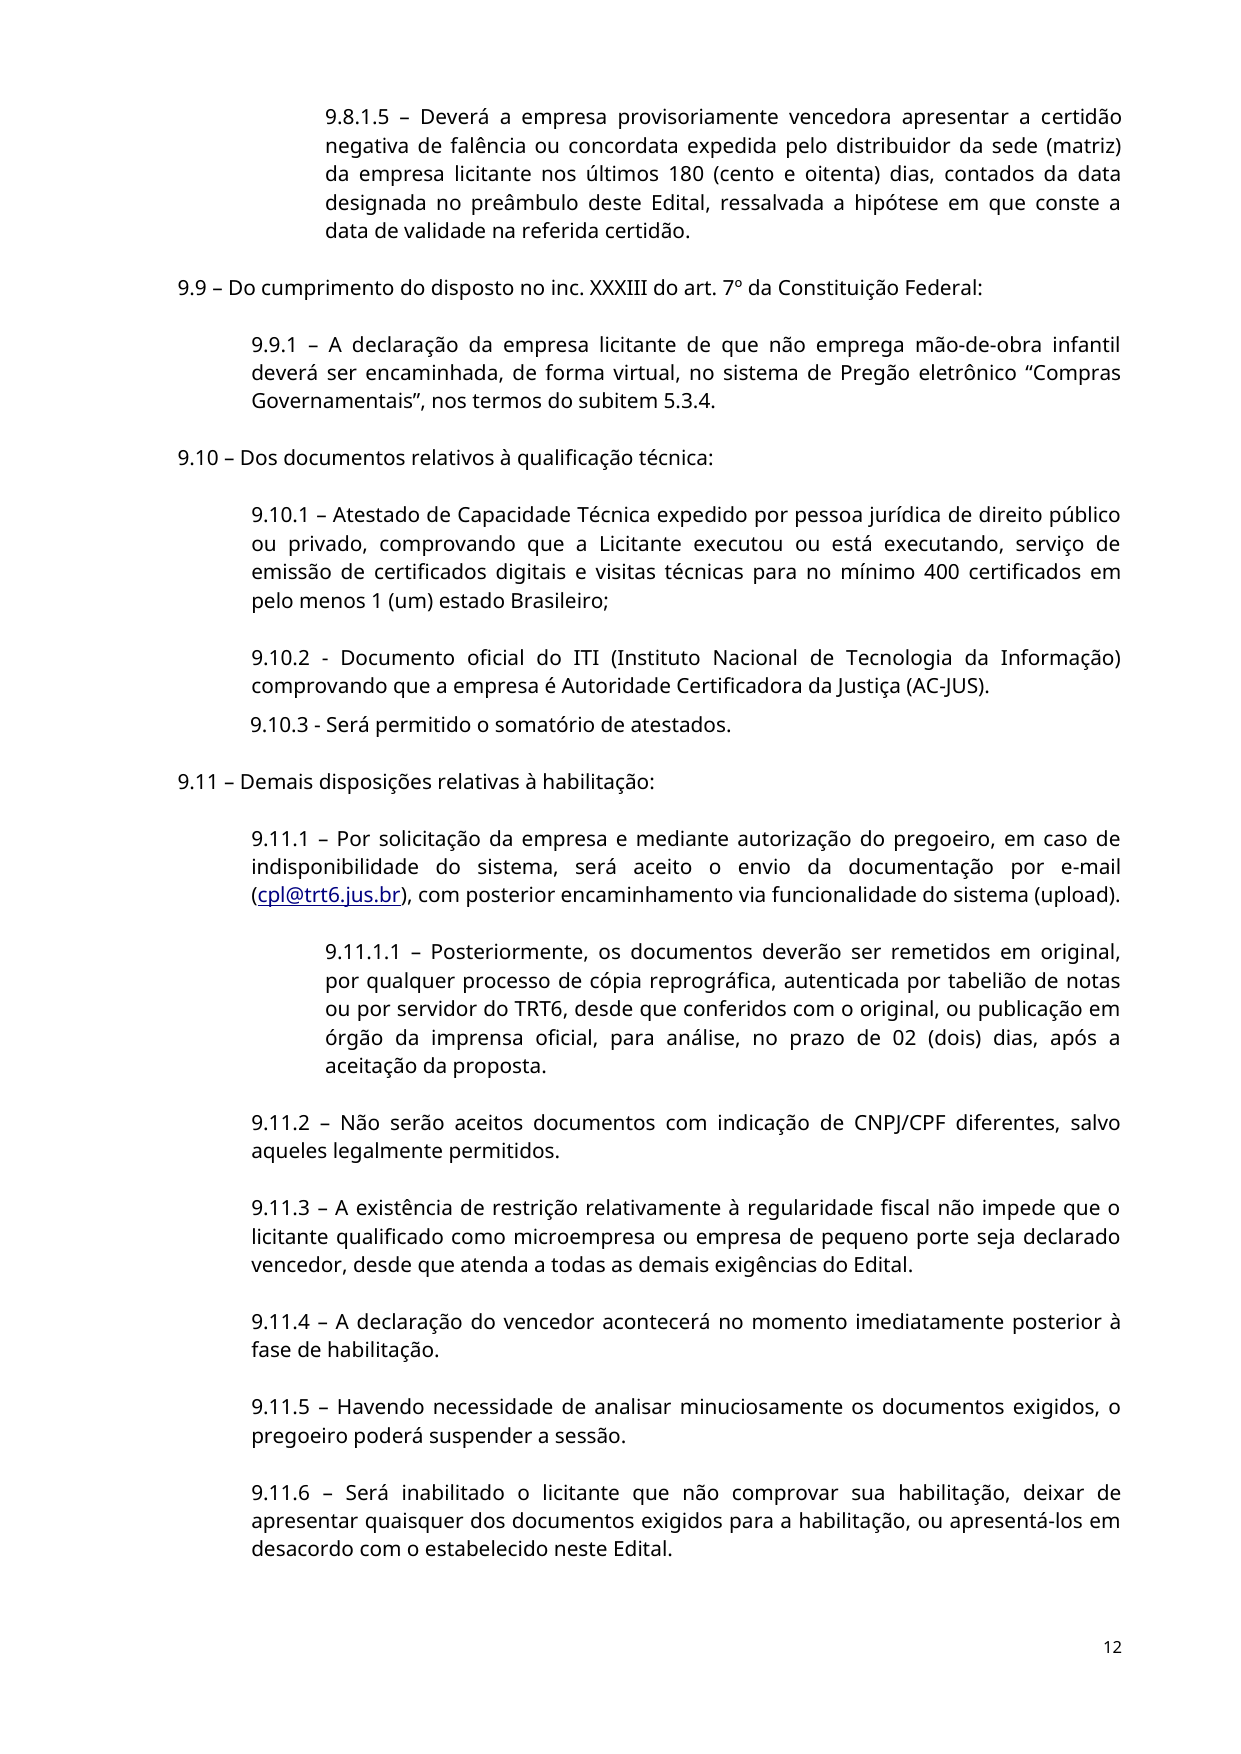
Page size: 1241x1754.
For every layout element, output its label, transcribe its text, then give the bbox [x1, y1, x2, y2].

text 9.9 – Do cumprimento do disposto no inc. XXXIII do art. 7º da Constituição Federal: [177, 273, 1122, 301]
text 9.11.1 – Por solicitação da empresa e mediante autorização do pregoeiro, em caso de indisponibilidade do sistema, será aceito o envio da documentação por e-mail (cpl@trt6.jus.br), com posterior encaminhamento via funcionalidade do sistema (upload). [251, 824, 1122, 909]
text 9.11.1.1 – Posteriormente, os documentos deverão ser remetidos em original, por qualquer processo de cópia reprográfica, autenticada por tabelião de notas ou por servidor do TRT6, desde que conferidos com o original, ou publicação em órgão da imprensa oficial, para análise, no prazo de 02 (dois) dias, após a aceitação da proposta. [325, 937, 1122, 1079]
text 9.10.1 – Atestado de Capacidade Técnica expedido por pessoa jurídica de direito público ou privado, comprovando que a Licitante executou ou está executando, serviço de emissão de certificados digitais e visitas técnicas para no mínimo 400 certificados em pelo menos 1 (um) estado Brasileiro; [251, 500, 1122, 614]
text 9.10 – Dos documentos relativos à qualificação técnica: [177, 443, 1122, 472]
text 9.8.1.5 – Deverá a empresa provisoriamente vencedora apresentar a certidão negativa de falência ou concordata expedida pelo distribuidor da sede (matriz) da empresa licitante nos últimos 180 (cento e oitenta) dias, contados da data designada no preâmbulo deste Edital, ressalvada a hipótese em que conste a data de validade na referida certidão. [325, 102, 1122, 244]
list 9.11.4 – A declaração do vencedor acontecerá no momento imediatamente posterior à fase de habilitação. [251, 1307, 1122, 1364]
text 9.11 – Demais disposições relativas à habilitação: [177, 767, 1122, 795]
text 9.10.2 - Documento oficial do ITI (Instituto Nacional de Tecnologia da Informação) comprovando que a empresa é Autoridade Certificadora da Justiça (AC-JUS). [251, 643, 1122, 699]
list 9.11.5 – Havendo necessidade de analisar minuciosamente os documentos exigidos, o pregoeiro poderá suspender a sessão. [251, 1392, 1122, 1449]
list 9.11.2 – Não serão aceitos documentos com indicação de CNPJ/CPF diferentes, salvo aqueles legalmente permitidos. [251, 1108, 1122, 1165]
text 9.10.3 - Será permitido o somatório de atestados. [177, 710, 1122, 738]
list 9.11.6 – Será inabilitado o licitante que não comprovar sua habilitação, deixar de apresentar quaisquer dos documentos exigidos para a habilitação, ou apresentá-los em desacordo com o estabelecido neste Edital. [251, 1478, 1122, 1563]
list 9.11.3 – A existência de restrição relativamente à regularidade fiscal não impede que o licitante qualificado como microempresa ou empresa de pequeno porte seja declarado vencedor, desde que atenda a todas as demais exigências do Edital. [251, 1193, 1122, 1279]
text 9.9.1 – A declaração da empresa licitante de que não emprega mão-de-obra infantil deverá ser encaminhada, de forma virtual, no sistema de Pregão eletrônico “Compras Governamentais”, nos termos do subitem 5.3.4. [251, 330, 1122, 415]
